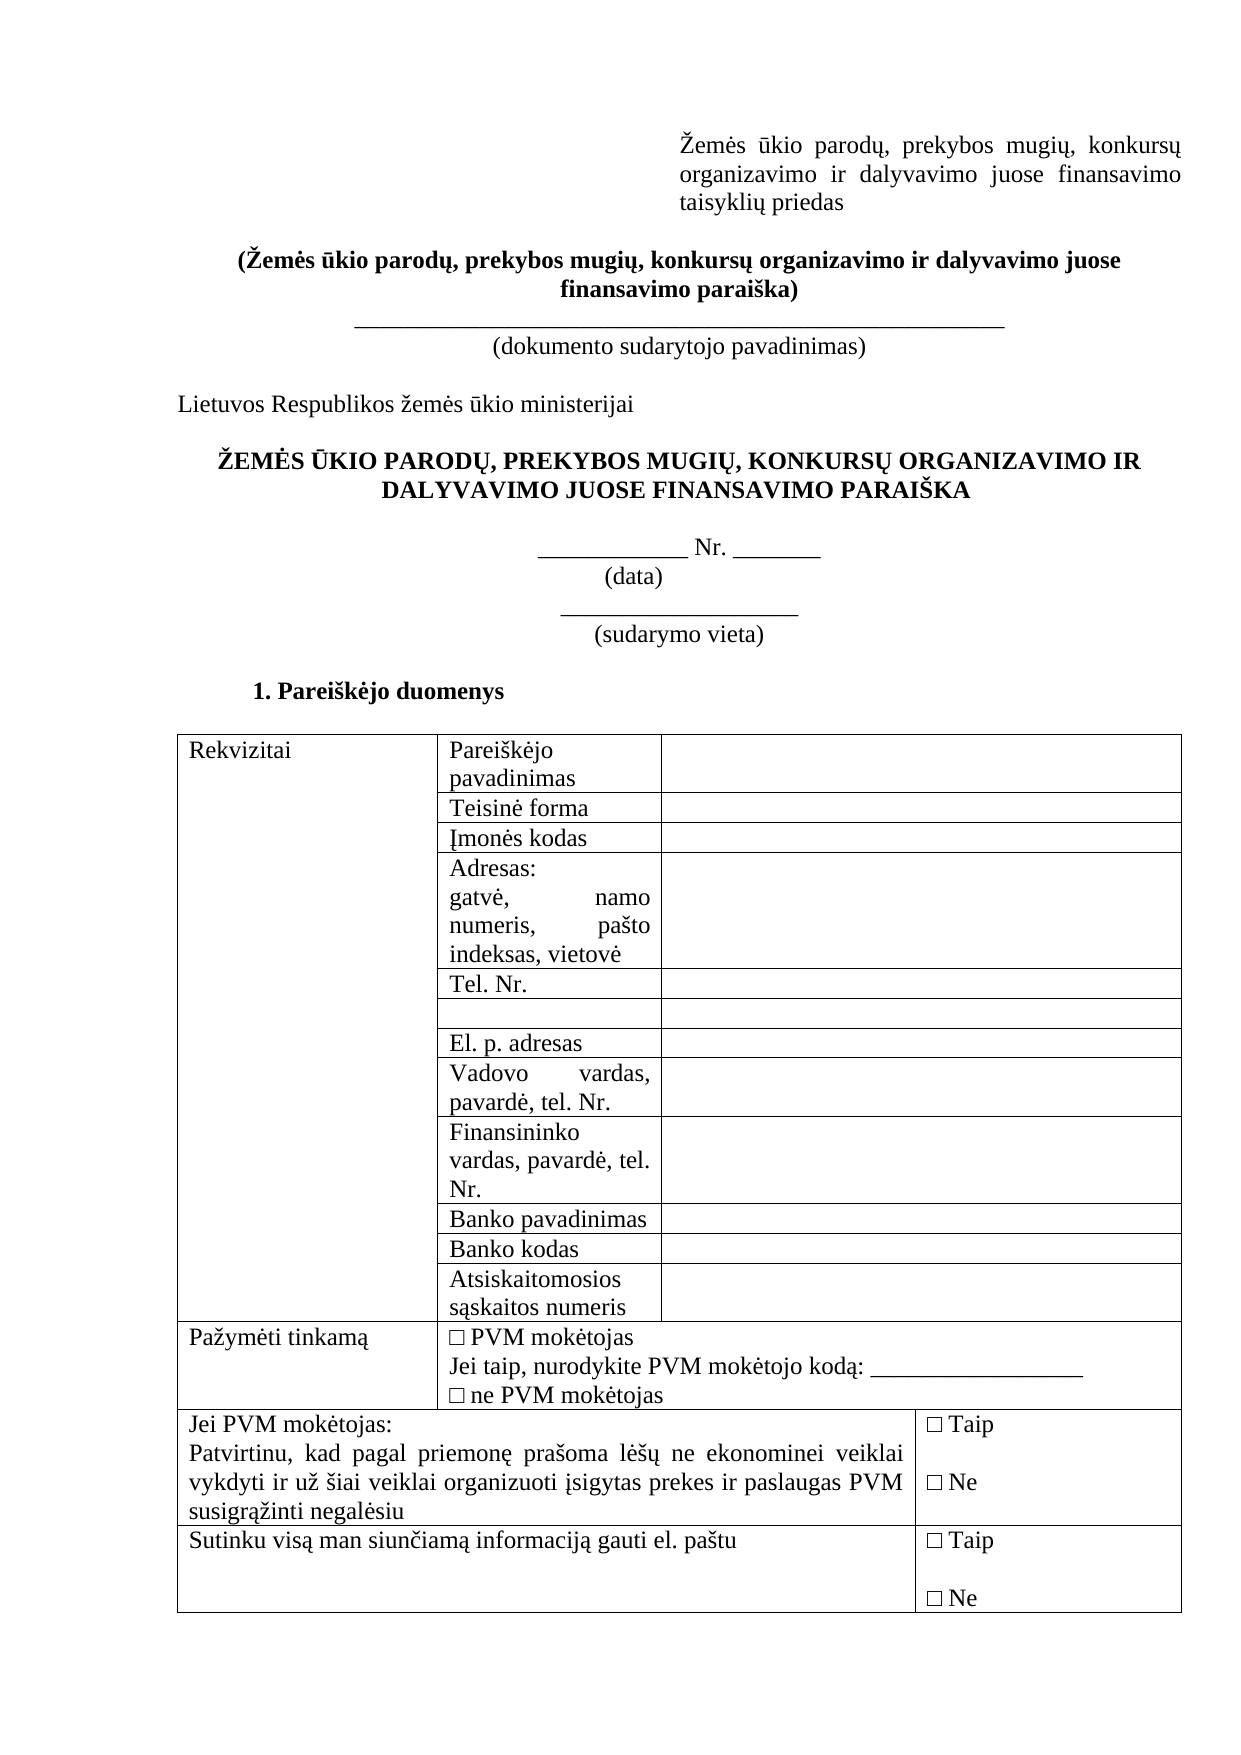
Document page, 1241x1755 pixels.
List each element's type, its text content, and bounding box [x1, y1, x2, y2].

table_cell Tel. Nr. [438, 969, 661, 998]
text Lietuvos Respublikos žemės ūkio ministerijai [177, 389, 1181, 417]
text Žemės ūkio parodų, prekybos mugių, konkursų organizavimo ir dalyvavimo juose finansavimo paraiška [177, 446, 1181, 504]
table_cell [662, 1264, 1181, 1321]
table_cell Atsiskaitomosios sąskaitos numeris [438, 1264, 661, 1321]
table_cell □ Taip □ Ne [916, 1410, 1181, 1524]
table_cell Banko pavadinimas [438, 1204, 661, 1233]
table_cell □ PVM mokėtojas Jei taip, nurodykite PVM mokėtojo kodą: _________________ □ ne PVM mokėtojas [438, 1322, 1181, 1408]
table_cell Teisinė forma [438, 793, 661, 822]
table_cell Finansininko vardas, pavardė, tel. Nr. [438, 1117, 661, 1203]
text (sudarymo vieta) [177, 619, 1181, 647]
table_cell □ Taip □ Ne [916, 1526, 1181, 1612]
table_cell [438, 999, 661, 1027]
table_cell [662, 853, 1181, 968]
table_cell [662, 823, 1181, 852]
text 1. Pareiškėjo duomenys [177, 676, 1181, 705]
table_cell [662, 1029, 1181, 1057]
table_cell Jei PVM mokėtojas: Patvirtinu, kad pagal priemonę prašoma lėšų ne ekonominei veiklai vykdyti ir už šiai veiklai organizuoti įsigytas prekes ir paslaugas PVM susigrąžinti negalėsiu [178, 1410, 915, 1524]
table_header [662, 735, 1181, 792]
text (data) [177, 561, 1181, 590]
table_header Pareiškėjo pavadinimas [438, 735, 661, 792]
text ____________________________________________________ [177, 302, 1181, 331]
table_cell Adresas: gatvė, namo numeris, pašto indeksas, vietovė [438, 853, 661, 968]
table_cell [662, 999, 1181, 1027]
table_cell [662, 1117, 1181, 1203]
table_cell Banko kodas [438, 1234, 661, 1263]
table_cell Sutinku visą man siunčiamą informaciją gauti el. paštu [178, 1526, 915, 1612]
text Žemės ūkio parodų, prekybos mugių, konkursų organizavimo ir dalyvavimo juose finansavimo taisyklių priedas [679, 130, 1181, 216]
table_cell Vadovo vardas, pavardė, tel. Nr. [438, 1058, 661, 1116]
text ___________________ [177, 590, 1181, 619]
text (Žemės ūkio parodų, prekybos mugių, konkursų organizavimo ir dalyvavimo juose finansavimo paraiška) [177, 245, 1181, 302]
table_cell [662, 1234, 1181, 1263]
table_cell [662, 793, 1181, 822]
text (dokumento sudarytojo pavadinimas) [177, 331, 1181, 360]
table_cell Įmonės kodas [438, 823, 661, 852]
table_cell [662, 969, 1181, 998]
table_cell [662, 1204, 1181, 1233]
text ____________ Nr. _______ [177, 532, 1181, 561]
table_cell El. p. adresas [438, 1029, 661, 1057]
table_cell Pažymėti tinkamą [178, 1322, 437, 1408]
table_header Rekvizitai [178, 735, 437, 1321]
table_cell [662, 1058, 1181, 1116]
